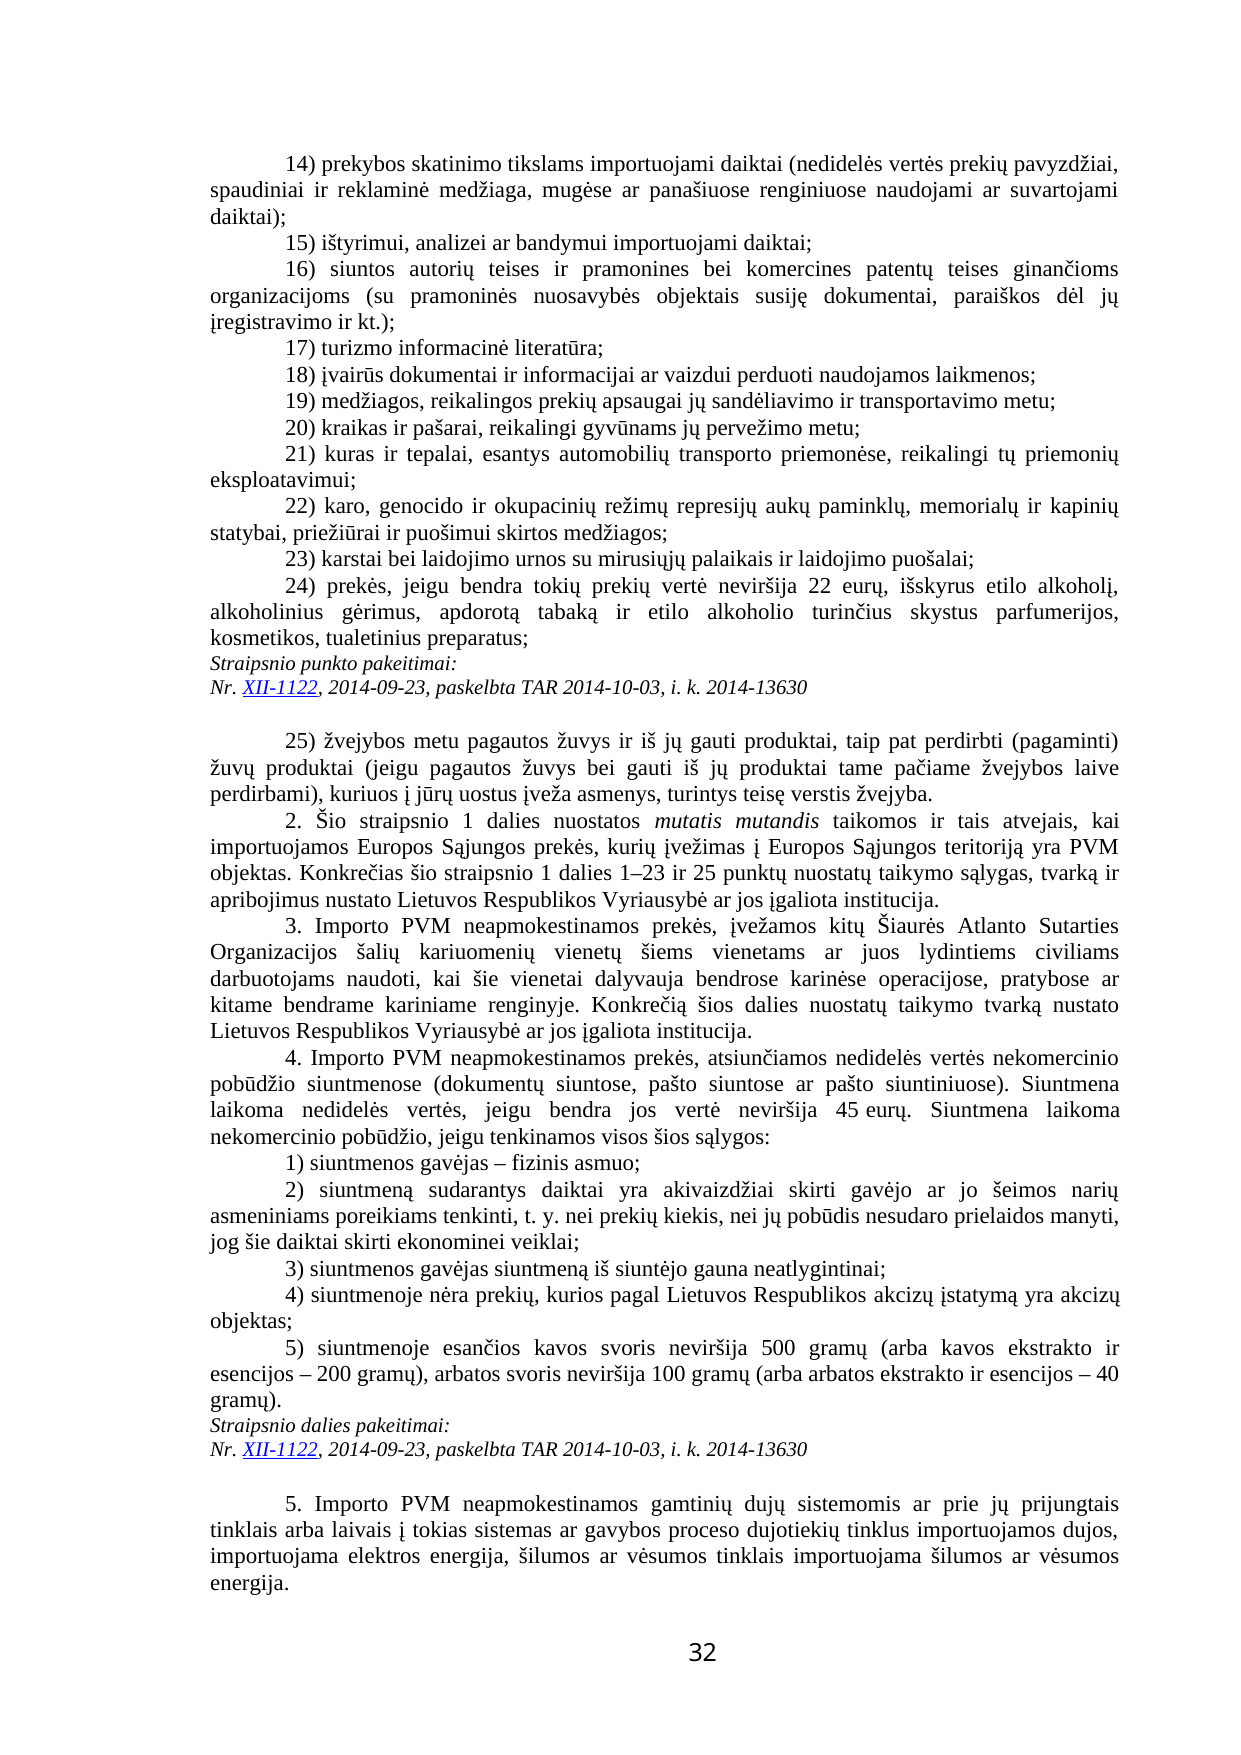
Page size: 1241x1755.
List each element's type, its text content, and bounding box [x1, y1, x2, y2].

text Straipsnio dalies pakeitimai: [210, 1413, 1120, 1437]
text 15) ištyrimui, analizei ar bandymui importuojami daiktai; [210, 229, 1120, 255]
text 24) prekės, jeigu bendra tokių prekių vertė neviršija 22 eurų, išskyrus etilo alkoholį, alkoholinius gėrimus, apdorotą tabaką ir etilo alkoholio turinčius skystus parfumerijos, kosmetikos, tualetinius preparatus; [210, 572, 1120, 651]
text 20) kraikas ir pašarai, reikalingi gyvūnams jų pervežimo metu; [210, 413, 1120, 440]
text 5) siuntmenoje esančios kavos svoris neviršija 500 gramų (arba kavos ekstrakto ir esencijos – 200 gramų), arbatos svoris neviršija 100 gramų (arba arbatos ekstrakto ir esencijos – 40 gramų). [210, 1334, 1120, 1413]
text 5. Importo PVM neapmokestinamos gamtinių dujų sistemomis ar prie jų prijungtais tinklais arba laivais į tokias sistemas ar gavybos proceso dujotiekių tinklus importuojamos dujos, importuojama elektros energija, šilumos ar vėsumos tinklais importuojama šilumos ar vėsumos energija. [210, 1490, 1120, 1595]
text 19) medžiagos, reikalingos prekių apsaugai jų sandėliavimo ir transportavimo metu; [210, 387, 1120, 413]
text 4. Importo PVM neapmokestinamos prekės, atsiunčiamos nedidelės vertės nekomercinio pobūdžio siuntmenose (dokumentų siuntose, pašto siuntose ar pašto siuntiniuose). Siuntmena laikoma nedidelės vertės, jeigu bendra jos vertė neviršija 45 eurų. Siuntmena laikoma nekomercinio pobūdžio, jeigu tenkinamos visos šios sąlygos: [210, 1044, 1120, 1149]
text 23) karstai bei laidojimo urnos su mirusiųjų palaikais ir laidojimo puošalai; [210, 545, 1120, 572]
text 3. Importo PVM neapmokestinamos prekės, įvežamos kitų Šiaurės Atlanto Sutarties Organizacijos šalių kariuomenių vienetų šiems vienetams ar juos lydintiems civiliams darbuotojams naudoti, kai šie vienetai dalyvauja bendrose karinėse operacijose, pratybose ar kitame bendrame kariniame renginyje. Konkrečią šios dalies nuostatų taikymo tvarką nustato Lietuvos Respublikos Vyriausybė ar jos įgaliota institucija. [210, 912, 1120, 1044]
text Nr. XII-1122, 2014-09-23, paskelbta TAR 2014-10-03, i. k. 2014-13630 [210, 1437, 1120, 1461]
text 25) žvejybos metu pagautos žuvys ir iš jų gauti produktai, taip pat perdirbti (pagaminti) žuvų produktai (jeigu pagautos žuvys bei gauti iš jų produktai tame pačiame žvejybos laive perdirbami), kuriuos į jūrų uostus įveža asmenys, turintys teisę verstis žvejyba. [210, 728, 1120, 807]
text 16) siuntos autorių teises ir pramonines bei komercines patentų teises ginančioms organizacijoms (su pramoninės nuosavybės objektais susiję dokumentai, paraiškos dėl jų įregistravimo ir kt.); [210, 255, 1120, 334]
text 3) siuntmenos gavėjas siuntmeną iš siuntėjo gauna neatlygintinai; [210, 1255, 1120, 1281]
text 17) turizmo informacinė literatūra; [210, 334, 1120, 361]
text 2) siuntmeną sudarantys daiktai yra akivaizdžiai skirti gavėjo ar jo šeimos narių asmeniniams poreikiams tenkinti, t. y. nei prekių kiekis, nei jų pobūdis nesudaro prielaidos manyti, jog šie daiktai skirti ekonominei veiklai; [210, 1176, 1120, 1255]
text Nr. XII-1122, 2014-09-23, paskelbta TAR 2014-10-03, i. k. 2014-13630 [210, 675, 1120, 699]
text 2. Šio straipsnio 1 dalies nuostatos mutatis mutandis taikomos ir tais atvejais, kai importuojamos Europos Sąjungos prekės, kurių įvežimas į Europos Sąjungos teritoriją yra PVM objektas. Konkrečias šio straipsnio 1 dalies 1–23 ir 25 punktų nuostatų taikymo sąlygas, tvarką ir apribojimus nustato Lietuvos Respublikos Vyriausybė ar jos įgaliota institucija. [210, 807, 1120, 912]
text 18) įvairūs dokumentai ir informacijai ar vaizdui perduoti naudojamos laikmenos; [210, 361, 1120, 387]
text 22) karo, genocido ir okupacinių režimų represijų aukų paminklų, memorialų ir kapinių statybai, priežiūrai ir puošimui skirtos medžiagos; [210, 493, 1120, 545]
text 1) siuntmenos gavėjas – fizinis asmuo; [210, 1149, 1120, 1176]
text 4) siuntmenoje nėra prekių, kurios pagal Lietuvos Respublikos akcizų įstatymą yra akcizų objektas; [210, 1281, 1120, 1334]
text Straipsnio punkto pakeitimai: [210, 651, 1120, 675]
text 14) prekybos skatinimo tikslams importuojami daiktai (nedidelės vertės prekių pavyzdžiai, spaudiniai ir reklaminė medžiaga, mugėse ar panašiuose renginiuose naudojami ar suvartojami daiktai); [210, 150, 1120, 229]
text 21) kuras ir tepalai, esantys automobilių transporto priemonėse, reikalingi tų priemonių eksploatavimui; [210, 440, 1120, 493]
